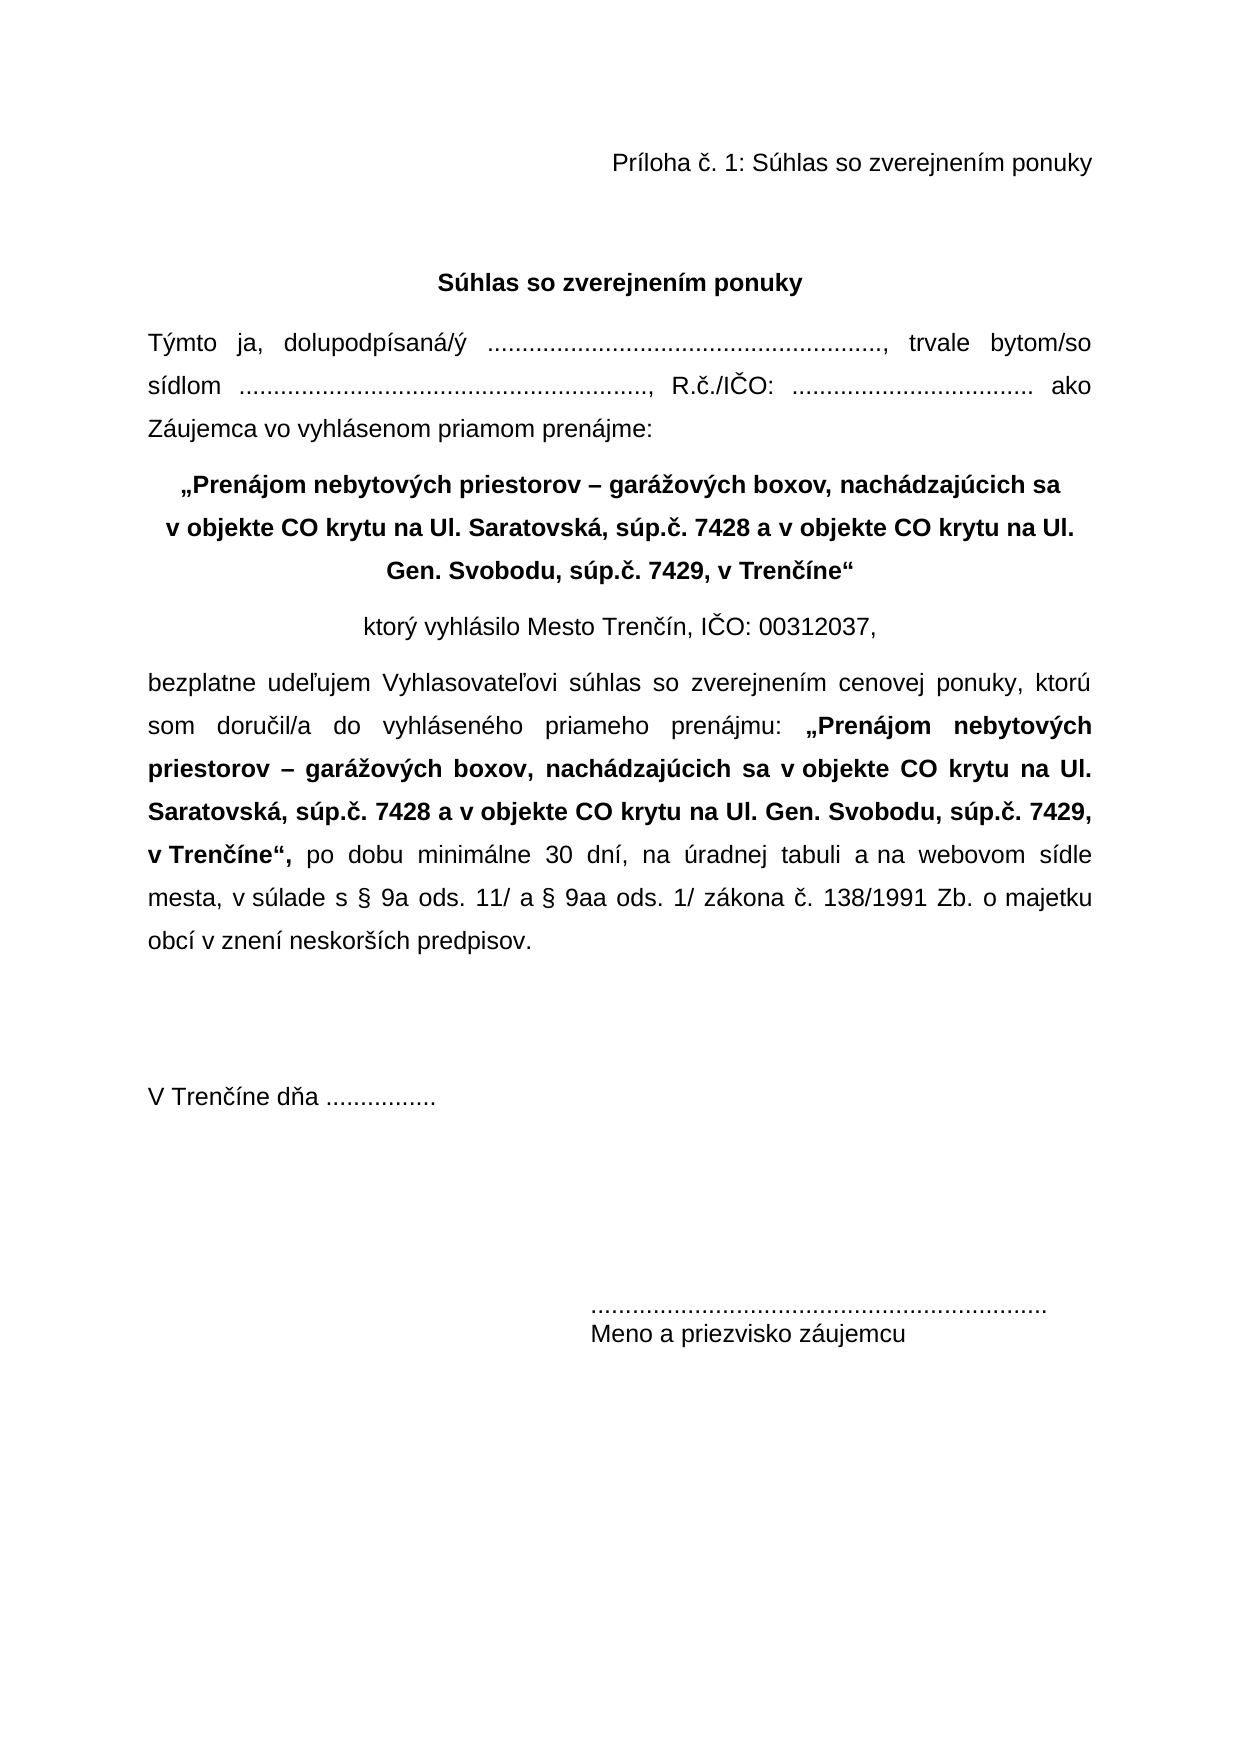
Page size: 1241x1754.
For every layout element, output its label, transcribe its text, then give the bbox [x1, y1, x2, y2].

text bezplatne udeľujem Vyhlasovateľovi súhlas so zverejnením cenovej ponuky, ktorú som doručil/a do vyhláseného priameho prenájmu: „Prenájom nebytových priestorov – garážových boxov, nachádzajúcich sa v objekte CO krytu na Ul. Saratovská, súp.č. 7428 a v objekte CO krytu na Ul. Gen. Svobodu, súp.č. 7429, v Trenčíne“, po dobu minimálne 30 dní, na úradnej tabuli a na webovom sídle mesta, v súlade s § 9a ods. 11/ a § 9aa ods. 1/ zákona č. 138/1991 Zb. o majetku obcí v znení neskorších predpisov. [148, 667, 1093, 955]
text V Trenčíne dňa ................ [148, 1082, 1093, 1111]
subtitle Týmto ja, dolupodpísaná/ý ........................................................., trvale bytom/so sídlom ..........................................................., R.č./IČO: ................................... ako Záujemca vo vyhlásenom priamom prenájme: [148, 328, 1093, 443]
text .................................................................. [516, 1290, 1093, 1319]
text Súhlas so zverejnením ponuky [148, 268, 1093, 297]
text Meno a priezvisko záujemcu [295, 1319, 1093, 1347]
subtitle Príloha č. 1: Súhlas so zverejnením ponuky [148, 148, 1093, 176]
subtitle „Prenájom nebytových priestorov – garážových boxov, nachádzajúcich sa v objekte CO krytu na Ul. Saratovská, súp.č. 7428 a v objekte CO krytu na Ul. Gen. Svobodu, súp.č. 7429, v Trenčíne“ [148, 470, 1093, 585]
text ktorý vyhlásilo Mesto Trenčín, IČO: 00312037, [148, 612, 1093, 641]
